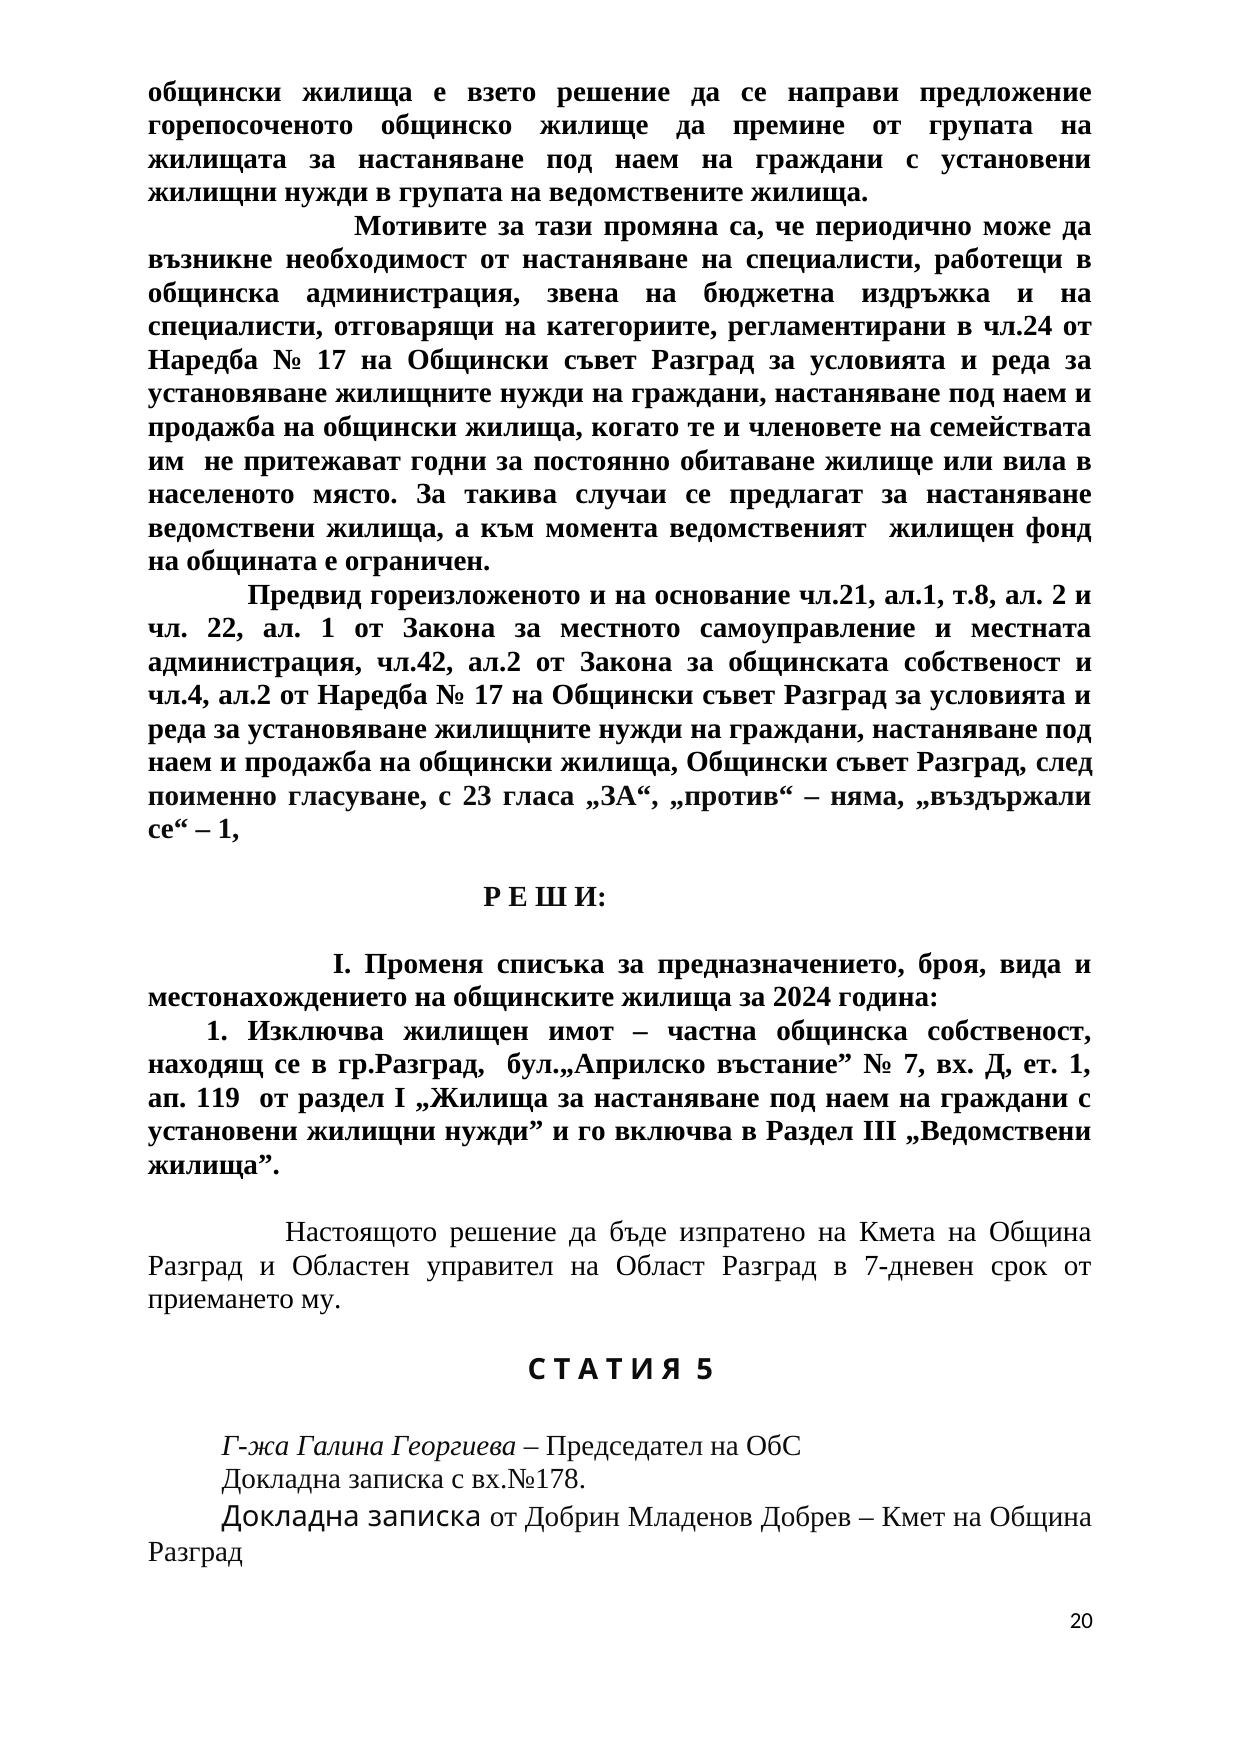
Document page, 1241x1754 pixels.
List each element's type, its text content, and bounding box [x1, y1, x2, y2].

text С Т А Т И Я 5 [148, 1348, 1093, 1388]
text Р Е Ш И: [148, 879, 1093, 912]
text Г-жа Галина Георгиева – Председател на ОбС [148, 1428, 1093, 1461]
text Докладна записка с вх.№178. [148, 1461, 1093, 1495]
text Докладна записка от Добрин Младенов Добрев – Кмет на Община Разград [148, 1495, 1093, 1568]
text Мотивите за тази промяна са, че периодично може да възникне необходимост от настаняване на специалисти, работещи в общинска администрация, звена на бюджетна издръжка и на специалисти, отговарящи на категориите, регламентирани в чл.24 от Наредба № 17 на Общински съвет Разград за условията и реда за установяване жилищните нужди на граждани, настаняване под наем и продажба на общински жилища, когато те и членовете на семействата им не притежават годни за постоянно обитаване жилище или вила в населеното място. За такива случаи се предлагат за настаняване ведомствени жилища, а към момента ведомственият жилищен фонд на общината е ограничен. [148, 208, 1093, 577]
text Предвид гореизложеното и на основание чл.21, ал.1, т.8, ал. 2 и чл. 22, ал. 1 от Закона за местното самоуправление и местната администрация, чл.42, ал.2 от Закона за общинската собственост и чл.4, ал.2 от Наредба № 17 на Общински съвет Разград за условията и реда за установяване жилищните нужди на граждани, настаняване под наем и продажба на общински жилища, Общински съвет Разград, след поименно гласуване, с 23 гласа „ЗА“, „против“ – няма, „въздържали се“ – 1, [148, 577, 1093, 845]
text Настоящото решение да бъде изпратено на Кмета на Община Разград и Областен управител на Област Разград в 7-дневен срок от приемането му. [148, 1214, 1093, 1315]
text 1. Изключва жилищен имот – частна общинска собственост, находящ се в гр.Разград, бул.„Априлско въстание” № 7, вх. Д, ет. 1, ап. 119 от раздел І „Жилища за настаняване под наем на граждани с установени жилищни нужди” и го включва в Раздел ІІІ „Ведомствени жилища”. [148, 1013, 1093, 1181]
text общински жилища е взето решение да се направи предложение горепосоченото общинско жилище да премине от групата на жилищата за настаняване под наем на граждани с установени жилищни нужди в групата на ведомствените жилища. [148, 74, 1093, 208]
text І. Променя списъка за предназначението, броя, вида и местонахождението на общинските жилища за 2024 година: [148, 946, 1093, 1013]
